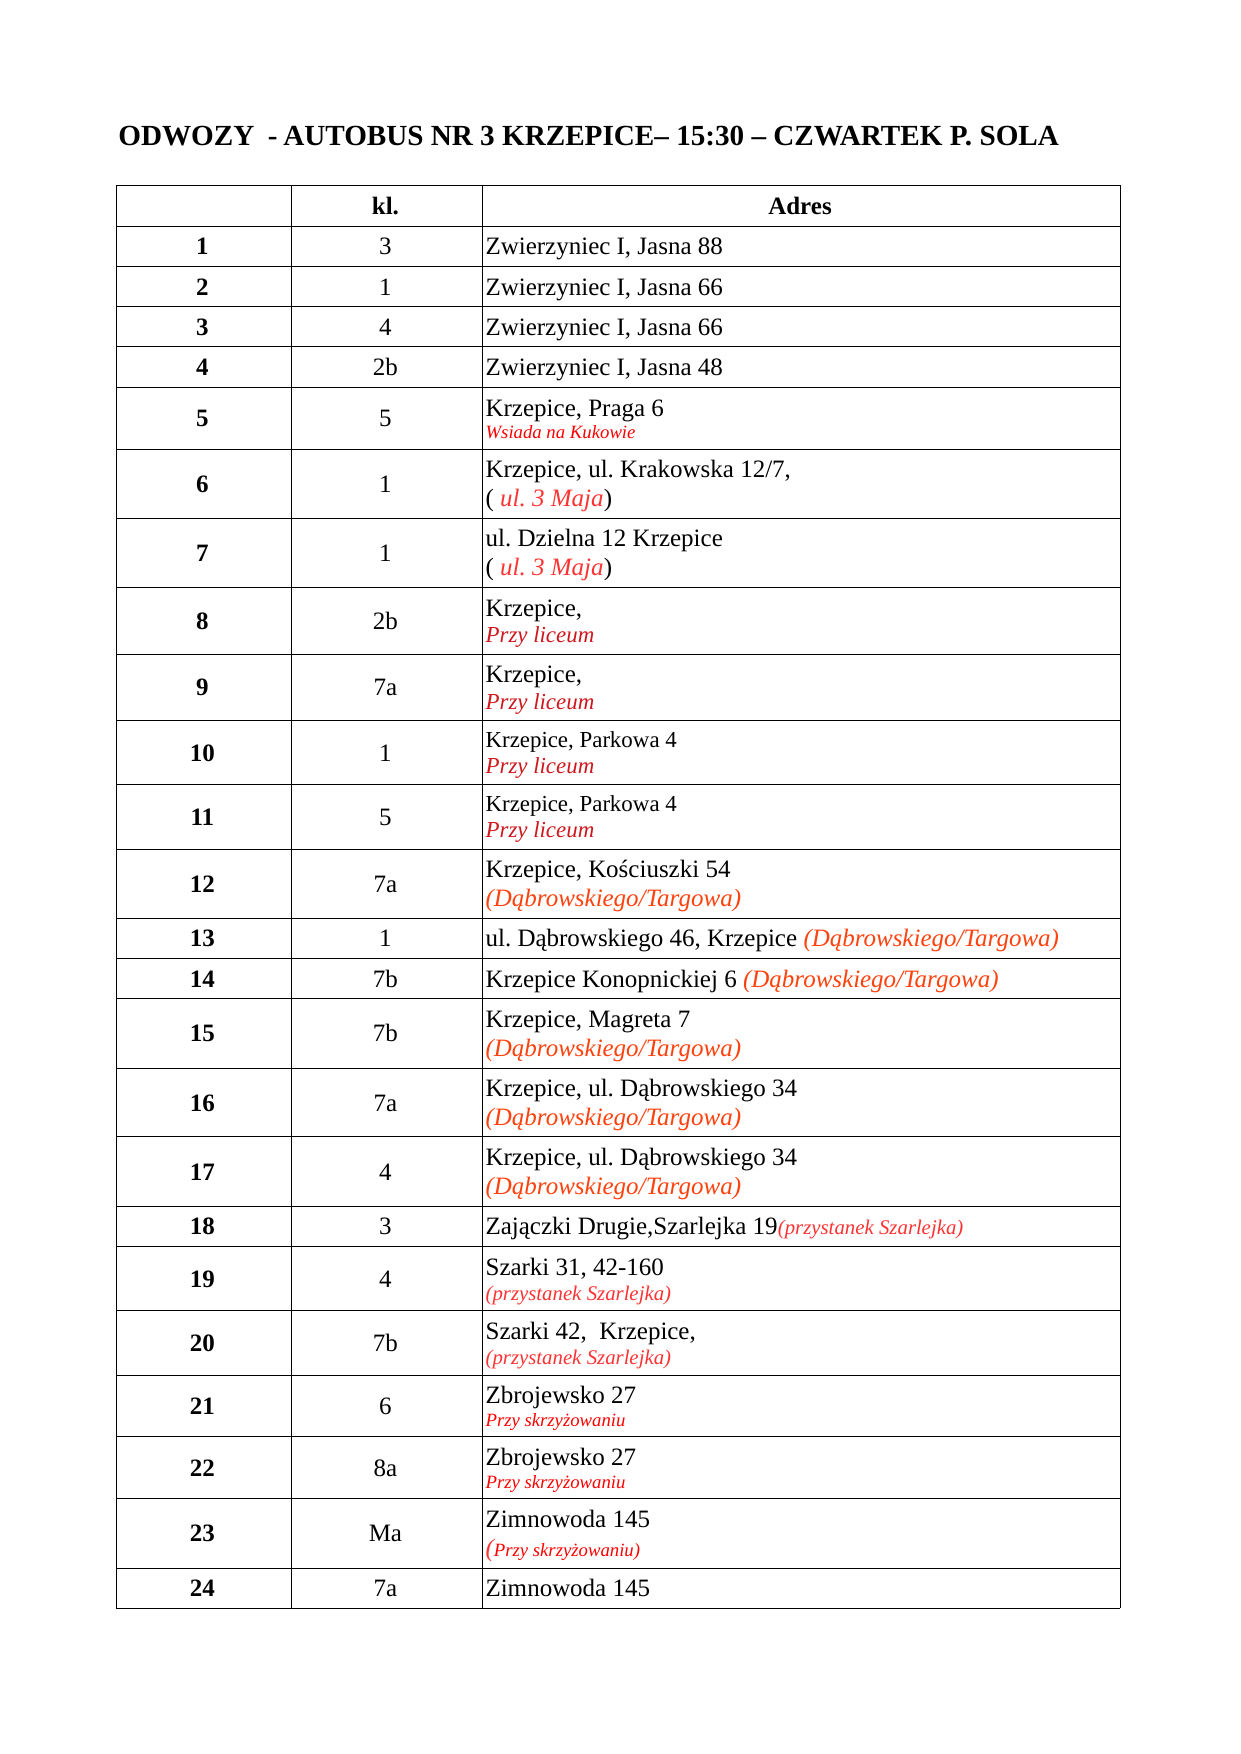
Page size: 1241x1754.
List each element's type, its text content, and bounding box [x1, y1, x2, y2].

table_cell 4 [292, 307, 482, 346]
table_header Adres [483, 186, 1120, 226]
table_cell Zwierzyniec I, Jasna 88 [483, 227, 1120, 266]
table_cell Krzepice, Praga 6 Wsiada na Kukowie [483, 388, 1120, 449]
table_cell Krzepice, Przy liceum [483, 655, 1120, 720]
table_cell 8 [117, 588, 291, 653]
table_cell 5 [292, 388, 482, 449]
table_cell 3 [292, 1207, 482, 1246]
table_cell Zimnowoda 145 (Przy skrzyżowaniu) [483, 1499, 1120, 1567]
table_cell 7b [292, 1311, 482, 1374]
table_cell 6 [117, 450, 291, 518]
table_cell Krzepice, Parkowa 4 Przy liceum [483, 785, 1120, 849]
table_cell 2b [292, 588, 482, 653]
table_cell 23 [117, 1499, 291, 1567]
table_cell 4 [117, 347, 291, 387]
table_cell 3 [117, 307, 291, 346]
table_cell 7a [292, 850, 482, 918]
table_cell 19 [117, 1247, 291, 1310]
table_cell 7a [292, 1069, 482, 1136]
table_cell 8a [292, 1437, 482, 1498]
table_cell Zbrojewsko 27 Przy skrzyżowaniu [483, 1437, 1120, 1498]
table_cell 1 [292, 519, 482, 587]
table_cell 10 [117, 721, 291, 784]
table_cell 4 [292, 1247, 482, 1310]
table_cell Zwierzyniec I, Jasna 66 [483, 307, 1120, 346]
table_cell 7b [292, 999, 482, 1067]
table_cell Zajączki Drugie,Szarlejka 19(przystanek Szarlejka) [483, 1207, 1120, 1246]
table_cell Krzepice, ul. Krakowska 12/7, ( ul. 3 Maja) [483, 450, 1120, 518]
table_cell Ma [292, 1499, 482, 1567]
table_cell 7a [292, 655, 482, 720]
table_cell 3 [292, 227, 482, 266]
table_cell Szarki 31, 42-160 (przystanek Szarlejka) [483, 1247, 1120, 1310]
table_cell 9 [117, 655, 291, 720]
table_cell Krzepice, ul. Dąbrowskiego 34 (Dąbrowskiego/Targowa) [483, 1137, 1120, 1206]
table_cell 16 [117, 1069, 291, 1136]
table_cell 11 [117, 785, 291, 849]
table_cell 5 [292, 785, 482, 849]
table_cell 17 [117, 1137, 291, 1206]
table_cell Krzepice, Przy liceum [483, 588, 1120, 653]
table_cell Krzepice, ul. Dąbrowskiego 34 (Dąbrowskiego/Targowa) [483, 1069, 1120, 1136]
table_cell 18 [117, 1207, 291, 1246]
table_cell 2 [117, 267, 291, 306]
table_cell 24 [117, 1569, 291, 1608]
table_cell 21 [117, 1376, 291, 1436]
table_cell 1 [292, 450, 482, 518]
table_cell 7b [292, 959, 482, 998]
table_cell 20 [117, 1311, 291, 1374]
table_cell Krzepice Konopnickiej 6 (Dąbrowskiego/Targowa) [483, 959, 1120, 998]
table_cell 1 [292, 919, 482, 958]
table_cell Szarki 42, Krzepice, (przystanek Szarlejka) [483, 1311, 1120, 1374]
table_cell Zimnowoda 145 [483, 1569, 1120, 1608]
table_cell 1 [292, 721, 482, 784]
table_cell 4 [292, 1137, 482, 1206]
table_cell 6 [292, 1376, 482, 1436]
table_cell 5 [117, 388, 291, 449]
table_cell Zwierzyniec I, Jasna 66 [483, 267, 1120, 306]
table_cell ul. Dąbrowskiego 46, Krzepice (Dąbrowskiego/Targowa) [483, 919, 1120, 958]
table_cell Krzepice, Magreta 7 (Dąbrowskiego/Targowa) [483, 999, 1120, 1067]
table_cell 2b [292, 347, 482, 387]
table_cell Zwierzyniec I, Jasna 48 [483, 347, 1120, 387]
text ODWOZY - AUTOBUS NR 3 KRZEPICE– 15:30 – CZWARTEK P. SOLA [118, 118, 1122, 152]
table_cell 13 [117, 919, 291, 958]
table_cell 22 [117, 1437, 291, 1498]
table_cell Krzepice, Parkowa 4 Przy liceum [483, 721, 1120, 784]
table_cell 1 [292, 267, 482, 306]
table_cell Zbrojewsko 27 Przy skrzyżowaniu [483, 1376, 1120, 1436]
table_cell Krzepice, Kościuszki 54 (Dąbrowskiego/Targowa) [483, 850, 1120, 918]
table_header [117, 186, 291, 226]
table_header kl. [292, 186, 482, 226]
table_cell 14 [117, 959, 291, 998]
table_cell 15 [117, 999, 291, 1067]
table_cell 12 [117, 850, 291, 918]
table_cell 7a [292, 1569, 482, 1608]
table_cell 7 [117, 519, 291, 587]
table_cell 1 [117, 227, 291, 266]
table_cell ul. Dzielna 12 Krzepice ( ul. 3 Maja) [483, 519, 1120, 587]
